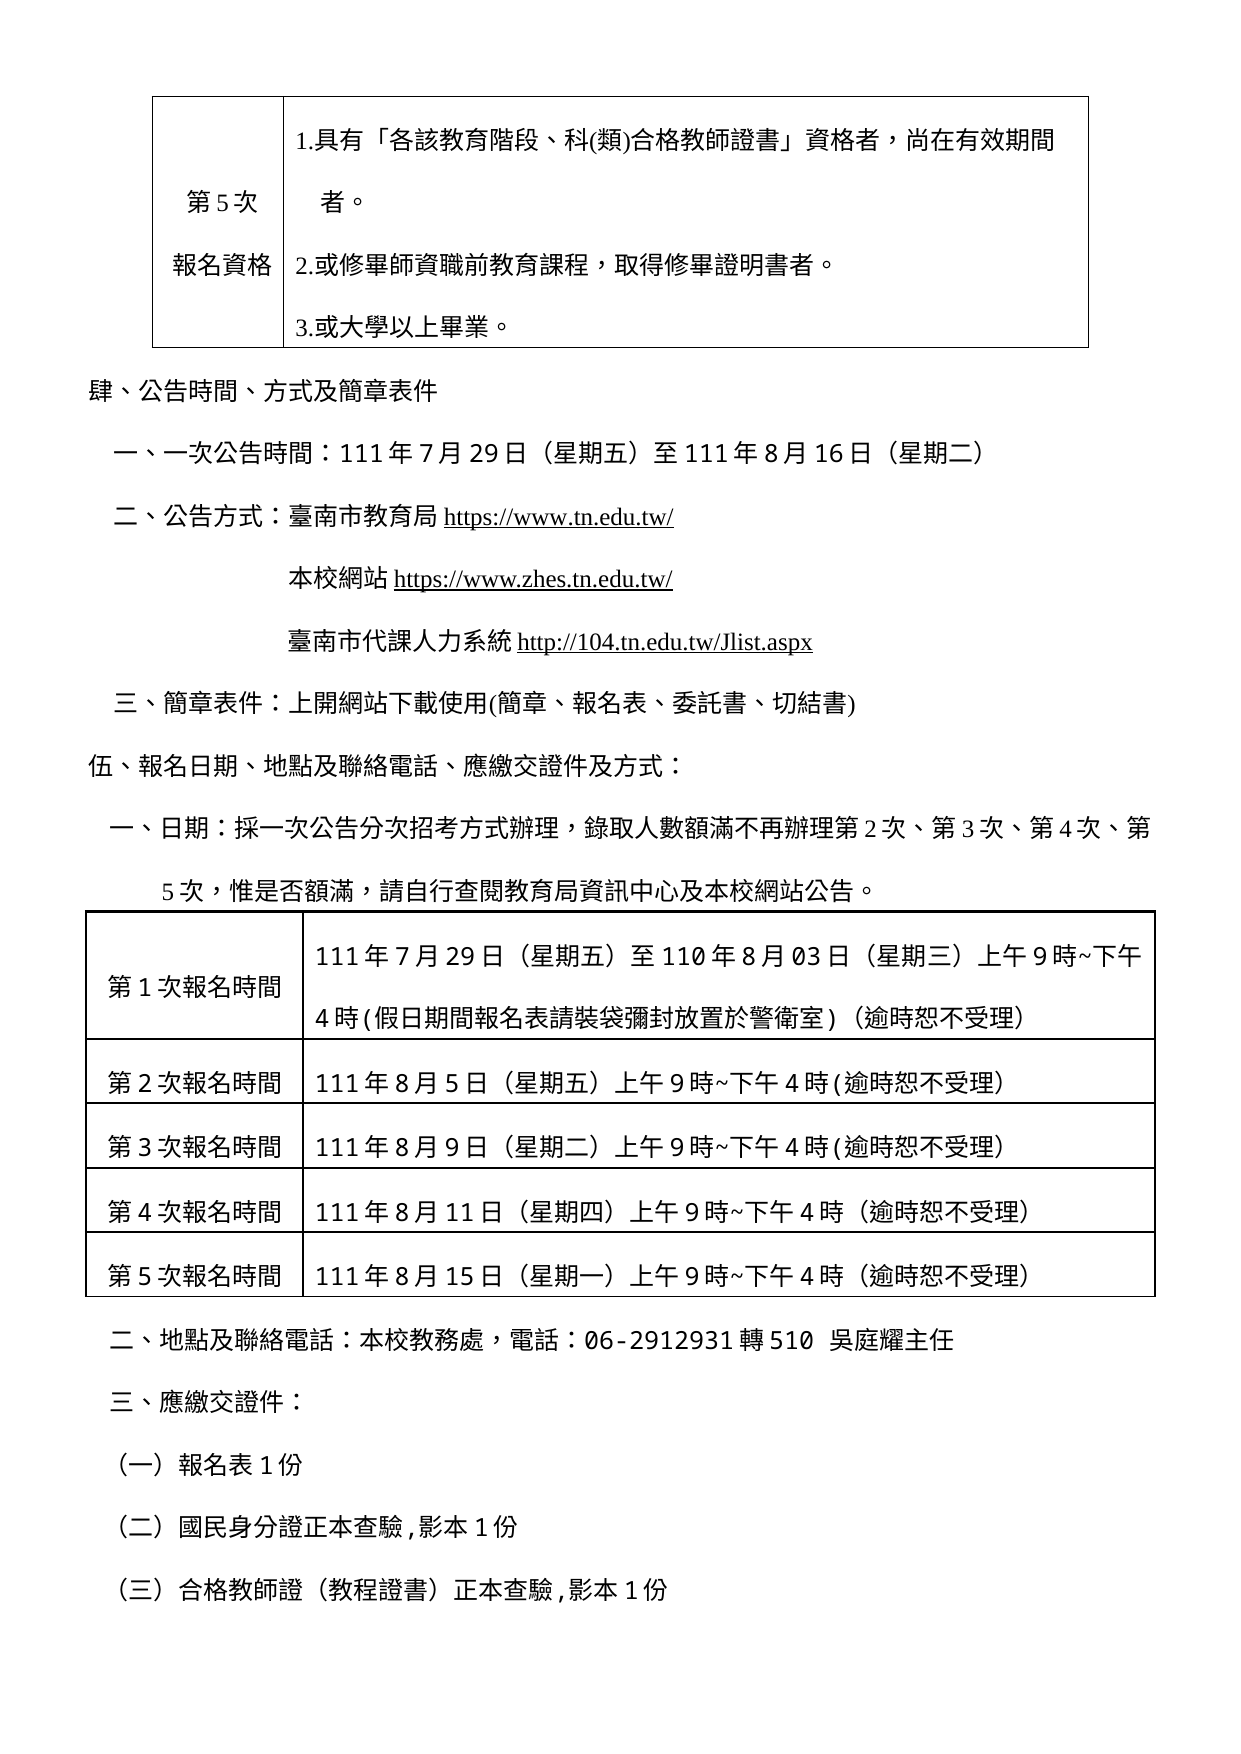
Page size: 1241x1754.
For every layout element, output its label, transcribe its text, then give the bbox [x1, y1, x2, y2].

text 三、簡章表件：上開網站下載使用(簡章、報名表、委託書、切結書) [89, 660, 1152, 723]
text 三、應繳交證件： [109, 1359, 1152, 1422]
table_cell 111年8月11日（星期四）上午9時~下午4時（逾時恕不受理） [304, 1169, 1154, 1231]
table_cell 第2次報名時間 [87, 1040, 302, 1102]
table_cell 第5次報名時間 [87, 1233, 302, 1296]
list 肆、公告時間、方式及簡章表件 [89, 348, 1152, 410]
text 本校網站https://www.zhes.tn.edu.tw/ [89, 535, 1152, 598]
text 一、一次公告時間：111年7月29日（星期五）至111年8月16日（星期二） [89, 410, 1152, 473]
table_cell 第4次報名時間 [87, 1169, 302, 1231]
table_cell 111年8月15日（星期一）上午9時~下午4時（逾時恕不受理） [304, 1233, 1154, 1296]
table_cell 1.具有「各該教育階段、科(類)合格教師證書」資格者，尚在有效期間者。 2.或修畢師資職前教育課程，取得修畢證明書者。 3.或大學以上畢業。 [284, 97, 1088, 347]
table_cell 111年8月9日（星期二）上午9時~下午4時(逾時恕不受理） [304, 1104, 1154, 1167]
table_cell 第5次 報名資格 [153, 97, 283, 347]
table_header 111年7月29日（星期五）至110年8月03日（星期三）上午9時~下午4時(假日期間報名表請裝袋彌封放置於警衛室)（逾時恕不受理） [304, 913, 1154, 1037]
text 臺南市代課人力系統http://104.tn.edu.tw/Jlist.aspx [89, 598, 1152, 660]
table_cell 111年8月5日（星期五）上午9時~下午4時(逾時恕不受理） [304, 1040, 1154, 1102]
text （三）合格教師證（教程證書）正本查驗,影本1份 [89, 1547, 1152, 1609]
text 二、地點及聯絡電話：本校教務處，電話：06-2912931轉510 吳庭耀主任 [109, 1297, 1152, 1359]
text （二）國民身分證正本查驗,影本1份 [89, 1484, 1152, 1547]
text 一、日期：採一次公告分次招考方式辦理，錄取人數額滿不再辦理第2次、第3次、第4次、第5次，惟是否額滿，請自行查閱教育局資訊中心及本校網站公告。 [109, 785, 1152, 910]
text （一）報名表1份 [89, 1422, 1152, 1484]
table_cell 第3次報名時間 [87, 1104, 302, 1167]
text 二、公告方式：臺南市教育局https://www.tn.edu.tw/ [89, 473, 1152, 535]
text 伍、報名日期、地點及聯絡電話、應繳交證件及方式： [89, 723, 1152, 785]
table_header 第1次報名時間 [87, 913, 302, 1037]
